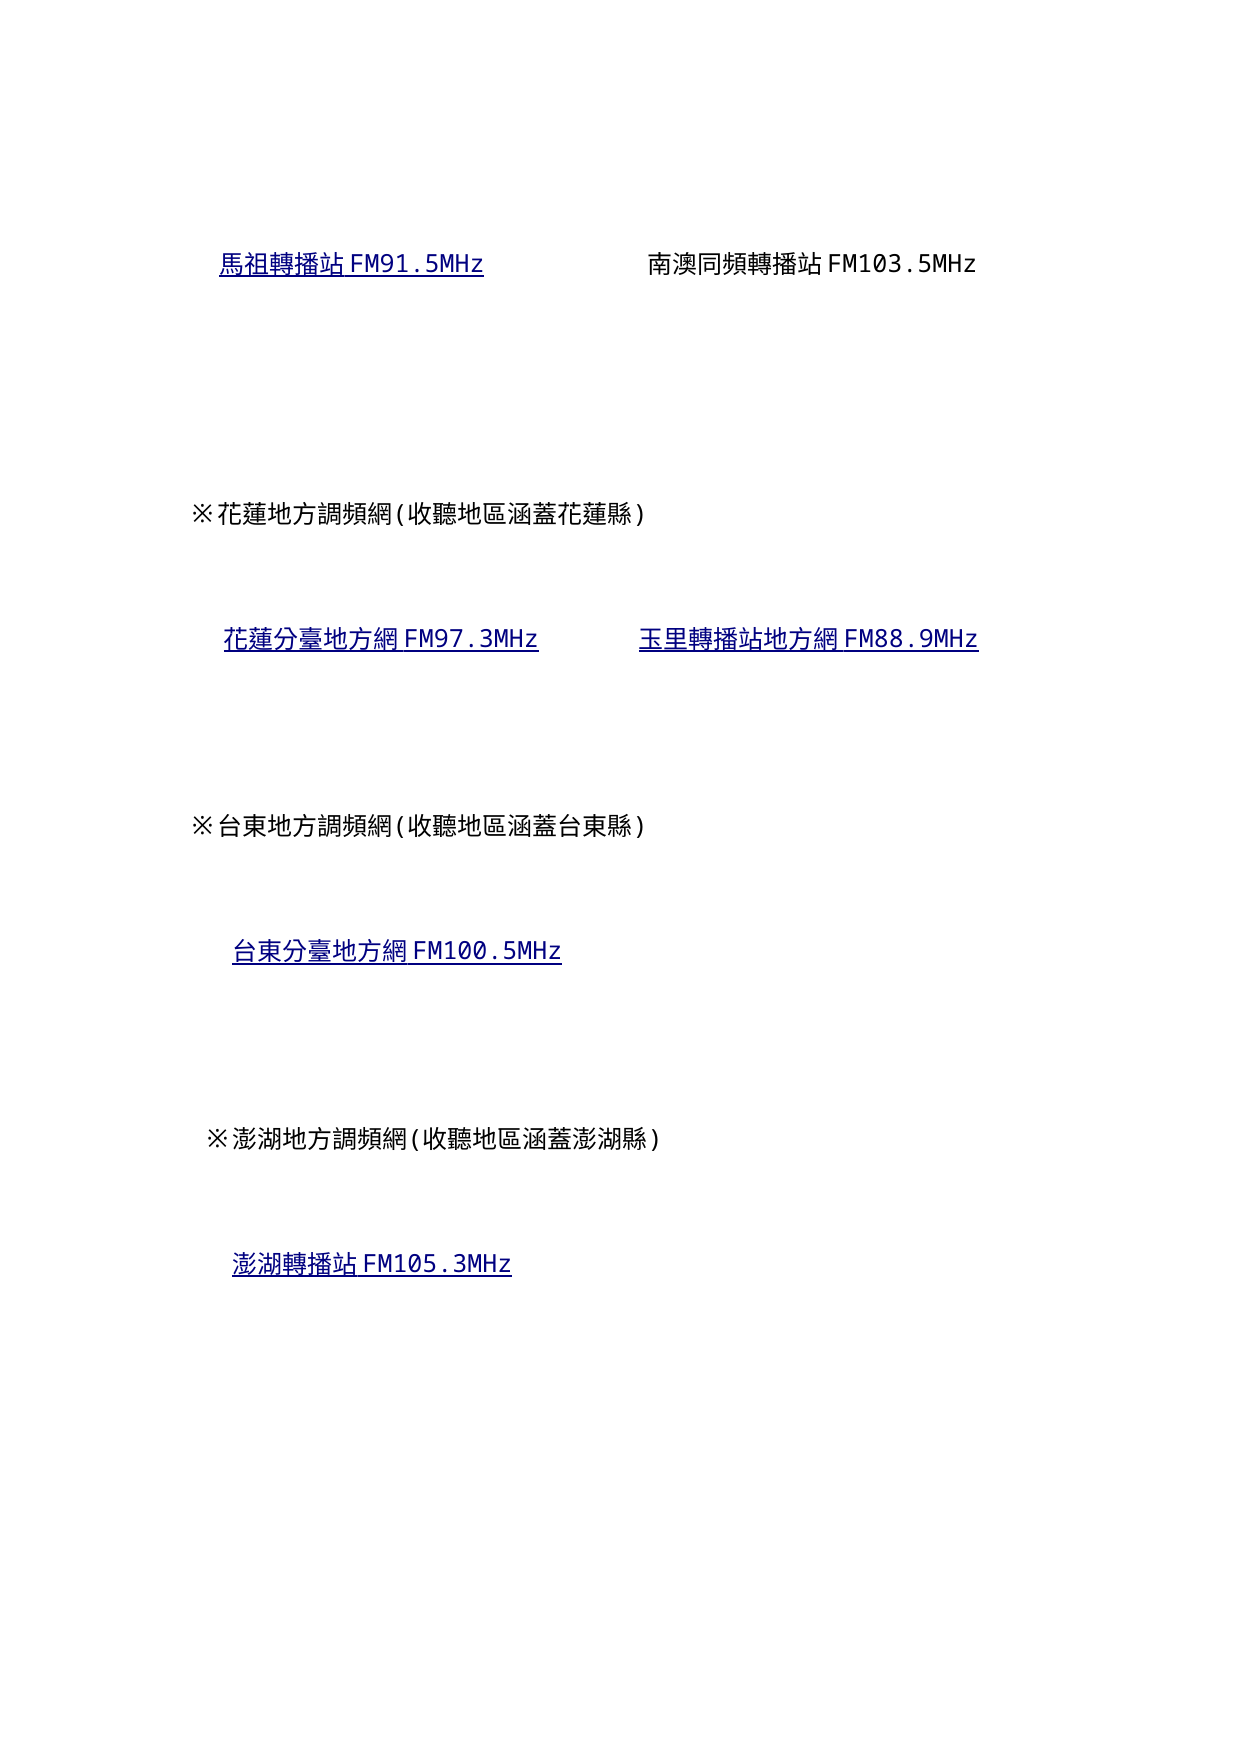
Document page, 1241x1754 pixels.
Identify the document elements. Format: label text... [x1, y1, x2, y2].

table_header [609, 1158, 988, 1285]
table_cell 馬祖轉播站FM91.5MHz [218, 158, 645, 285]
table_cell [218, 285, 645, 410]
table_cell [645, 285, 1022, 410]
table_header 玉里轉播站地方網FM88.9MHz [637, 533, 1018, 722]
table_cell ※台東地方調頻網(收聽地區涵蓋台東縣) [188, 533, 1053, 846]
table_header 澎湖轉播站FM105.3MHz [231, 1158, 609, 1285]
table_header ※澎湖地方調頻網(收聽地區涵蓋澎湖縣) [188, 1096, 1053, 1158]
table_header [988, 1158, 1009, 1285]
table_header 台東分臺地方網FM100.5MHz [231, 846, 609, 1035]
table_cell [188, 846, 1053, 1096]
table_cell ※花蓮地方調頻網(收聽地區涵蓋花蓮縣) [188, 158, 1053, 533]
table_header 花蓮分臺地方網FM97.3MHz [222, 533, 637, 722]
table_header [988, 846, 1009, 1035]
table_cell 南澳同頻轉播站FM103.5MHz [645, 158, 1022, 285]
table_cell [188, 1158, 1053, 1408]
table_cell [188, 1408, 1053, 1471]
table_header [609, 846, 988, 1035]
